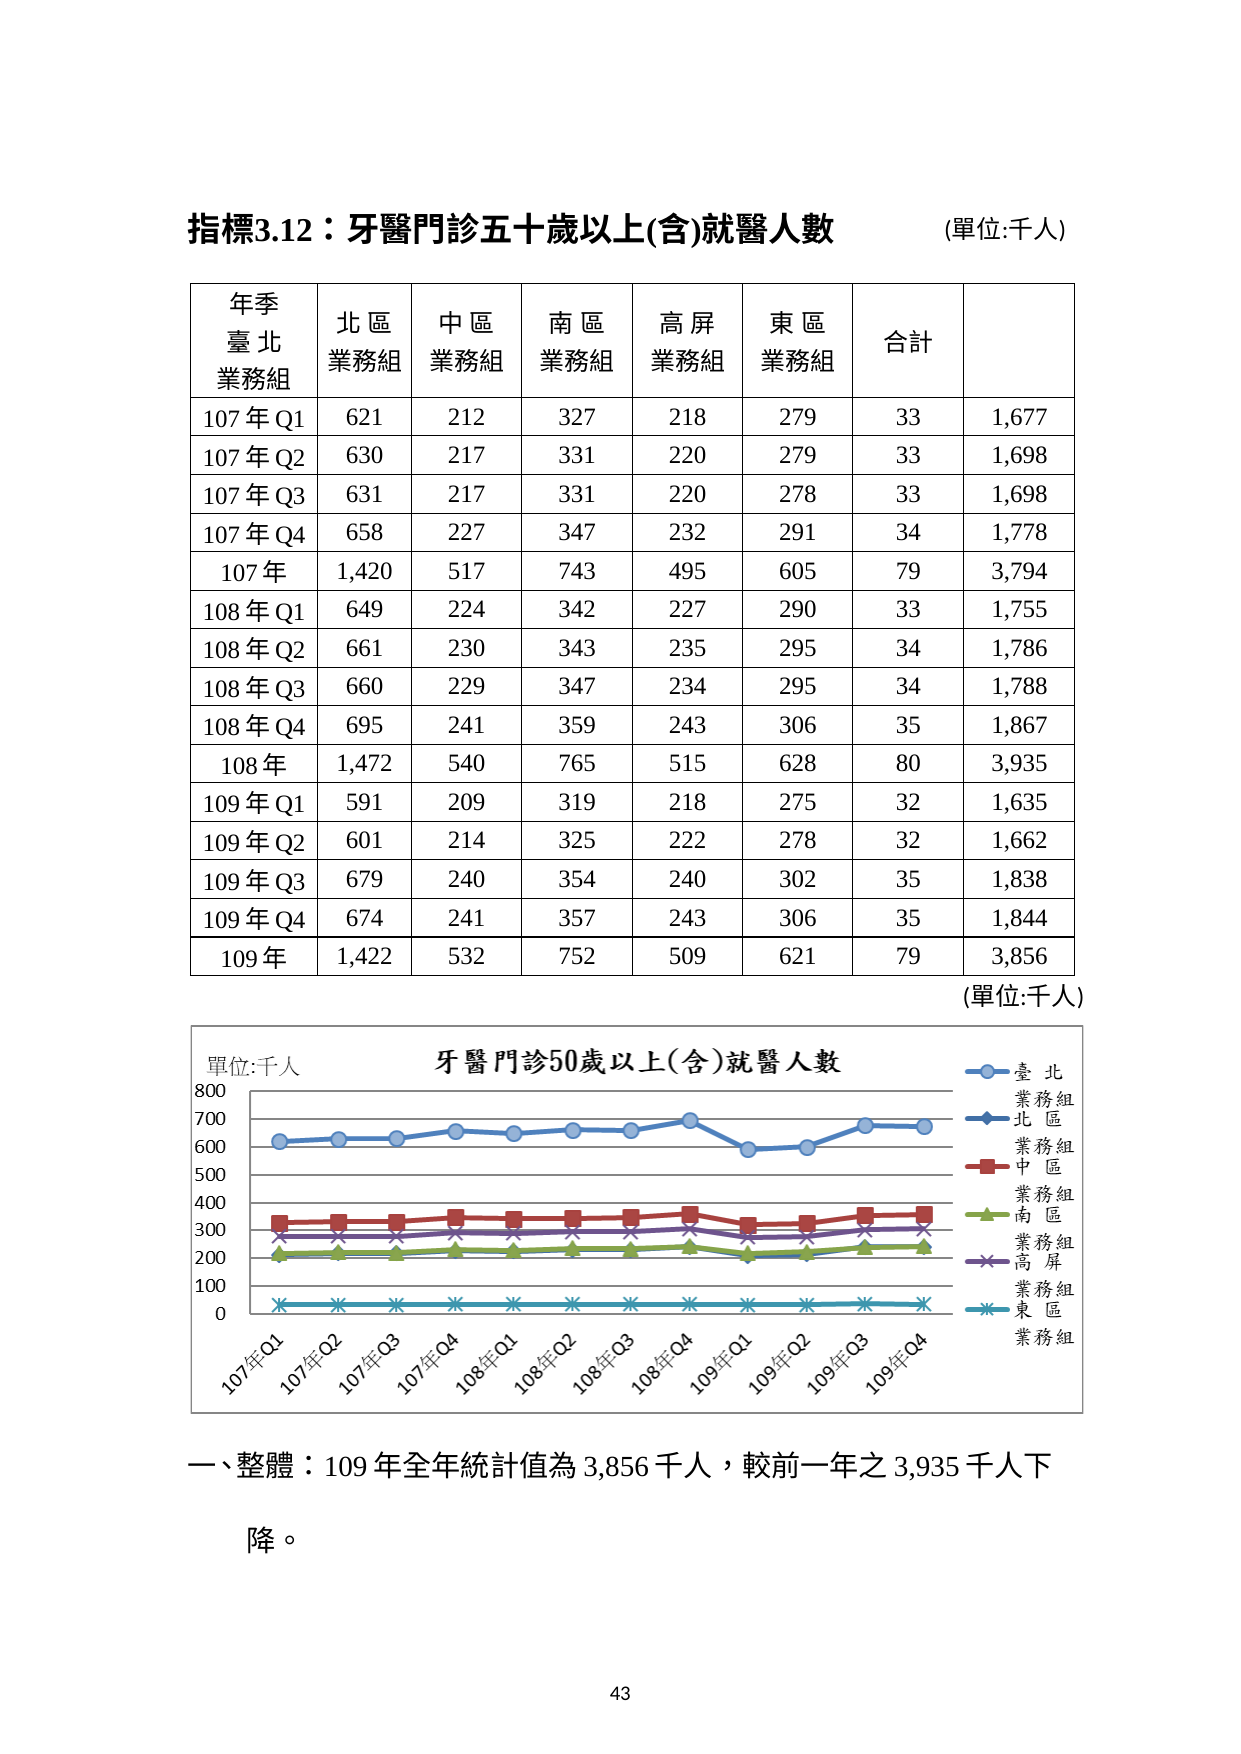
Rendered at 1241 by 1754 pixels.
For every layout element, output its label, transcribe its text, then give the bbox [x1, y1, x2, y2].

table_cell 306 [743, 706, 852, 744]
table_cell 243 [633, 706, 742, 744]
table_cell 1,698 [964, 436, 1074, 474]
table_cell 591 [318, 783, 411, 821]
table_cell 331 [522, 436, 632, 474]
table_cell 3,935 [964, 745, 1074, 782]
table_cell 325 [522, 822, 632, 859]
table_cell 1,662 [964, 822, 1074, 859]
table_cell 1,635 [964, 783, 1074, 821]
table_cell 108年Q4 [191, 706, 317, 744]
table_cell 1,844 [964, 899, 1074, 936]
table_cell 279 [743, 436, 852, 474]
subtitle 指標3.12：牙醫門診五十歲以上(含)就醫人數 [187, 189, 1053, 264]
table_cell 1,420 [318, 552, 411, 589]
table_cell 232 [633, 514, 742, 551]
table_cell 227 [412, 514, 521, 551]
table_cell 752 [522, 938, 632, 975]
table_cell 220 [633, 475, 742, 512]
table_cell 35 [853, 860, 963, 898]
table_cell 34 [853, 668, 963, 705]
table_cell 212 [412, 398, 521, 435]
table_cell 33 [853, 398, 963, 435]
table_cell 33 [853, 591, 963, 628]
table_cell 631 [318, 475, 411, 512]
table_cell 33 [853, 436, 963, 474]
table_cell 621 [743, 938, 852, 975]
table_cell 108年Q1 [191, 591, 317, 628]
table_cell 107年Q4 [191, 514, 317, 551]
table_header [964, 284, 1074, 397]
table_cell 630 [318, 436, 411, 474]
table_cell 661 [318, 629, 411, 667]
table_cell 108年Q2 [191, 629, 317, 667]
table_cell 32 [853, 783, 963, 821]
table_cell 343 [522, 629, 632, 667]
table_cell 35 [853, 706, 963, 744]
table_cell 79 [853, 552, 963, 589]
table_cell 3,794 [964, 552, 1074, 589]
table_cell 109年 [191, 938, 317, 975]
table_cell 107年Q2 [191, 436, 317, 474]
table_cell 80 [853, 745, 963, 782]
table_cell 1,786 [964, 629, 1074, 667]
table_cell 540 [412, 745, 521, 782]
table_header 東 區 業務組 [743, 284, 852, 397]
table_header (單位:千人) [188, 283, 1087, 1426]
list (單位:千人) [937, 209, 1066, 246]
table_cell 34 [853, 629, 963, 667]
table_cell 695 [318, 706, 411, 744]
table_cell 3,856 [964, 938, 1074, 975]
table_cell 660 [318, 668, 411, 705]
table_cell 279 [743, 398, 852, 435]
table_cell 275 [743, 783, 852, 821]
table_cell 532 [412, 938, 521, 975]
table_cell 107年 [191, 552, 317, 589]
table_cell 217 [412, 475, 521, 512]
table_cell 628 [743, 745, 852, 782]
table_cell 241 [412, 706, 521, 744]
table_cell 1,698 [964, 475, 1074, 512]
table_cell 743 [522, 552, 632, 589]
table_cell 359 [522, 706, 632, 744]
table_cell 34 [853, 514, 963, 551]
table_cell 209 [412, 783, 521, 821]
table_cell 1,778 [964, 514, 1074, 551]
table_cell 295 [743, 629, 852, 667]
table_cell 107年Q1 [191, 398, 317, 435]
table_cell 217 [412, 436, 521, 474]
table_header 合計 [853, 284, 963, 397]
table_cell 224 [412, 591, 521, 628]
table_cell 319 [522, 783, 632, 821]
table_cell 218 [633, 398, 742, 435]
table_cell 621 [318, 398, 411, 435]
table_cell 235 [633, 629, 742, 667]
table_cell 1,677 [964, 398, 1074, 435]
table_cell 222 [633, 822, 742, 859]
table_cell 649 [318, 591, 411, 628]
table_cell 220 [633, 436, 742, 474]
table_cell 107年Q3 [191, 475, 317, 512]
table_header 北 區 業務組 [318, 284, 411, 397]
table_cell 278 [743, 475, 852, 512]
table_cell 109年Q2 [191, 822, 317, 859]
table_cell 509 [633, 938, 742, 975]
table_cell 218 [633, 783, 742, 821]
table_cell 109年Q1 [191, 783, 317, 821]
table_cell 347 [522, 514, 632, 551]
picture [190, 1025, 1084, 1414]
table_header 南 區 業務組 [522, 284, 632, 397]
table_cell 240 [412, 860, 521, 898]
table_cell 679 [318, 860, 411, 898]
table_cell 214 [412, 822, 521, 859]
table_cell 291 [743, 514, 852, 551]
table_cell 35 [853, 899, 963, 936]
table_cell 357 [522, 899, 632, 936]
table_cell 765 [522, 745, 632, 782]
table_cell 1,867 [964, 706, 1074, 744]
table_cell 227 [633, 591, 742, 628]
table_cell 290 [743, 591, 852, 628]
table_cell 79 [853, 938, 963, 975]
table_cell 241 [412, 899, 521, 936]
table_cell 109年Q3 [191, 860, 317, 898]
table_cell 601 [318, 822, 411, 859]
table_cell 331 [522, 475, 632, 512]
table_cell 1,838 [964, 860, 1074, 898]
table_cell 1,472 [318, 745, 411, 782]
table_cell 495 [633, 552, 742, 589]
table_cell 243 [633, 899, 742, 936]
table_cell 230 [412, 629, 521, 667]
table_cell 1,788 [964, 668, 1074, 705]
table_cell 354 [522, 860, 632, 898]
table_cell 517 [412, 552, 521, 589]
table_cell 1,755 [964, 591, 1074, 628]
table_cell 302 [743, 860, 852, 898]
table_cell 327 [522, 398, 632, 435]
table_cell 342 [522, 591, 632, 628]
table_cell 108年Q3 [191, 668, 317, 705]
table_cell 306 [743, 899, 852, 936]
table_cell 674 [318, 899, 411, 936]
table_cell 515 [633, 745, 742, 782]
table_cell 108年 [191, 745, 317, 782]
table_header 中 區 業務組 [412, 284, 521, 397]
table_cell 658 [318, 514, 411, 551]
table_cell 295 [743, 668, 852, 705]
table_header 年季 臺 北 業務組 [191, 284, 317, 397]
table_cell 240 [633, 860, 742, 898]
table_cell 278 [743, 822, 852, 859]
table_cell 109年Q4 [191, 899, 317, 936]
table_header 高 屏 業務組 [633, 284, 742, 397]
text 一、整體：109年全年統計值為3,856千人，較前一年之3,935千人下降。 [187, 1426, 1053, 1576]
table_cell 605 [743, 552, 852, 589]
table_cell 33 [853, 475, 963, 512]
table_cell 32 [853, 822, 963, 859]
table_cell 229 [412, 668, 521, 705]
table_cell 347 [522, 668, 632, 705]
table_cell 234 [633, 668, 742, 705]
table_cell 1,422 [318, 938, 411, 975]
